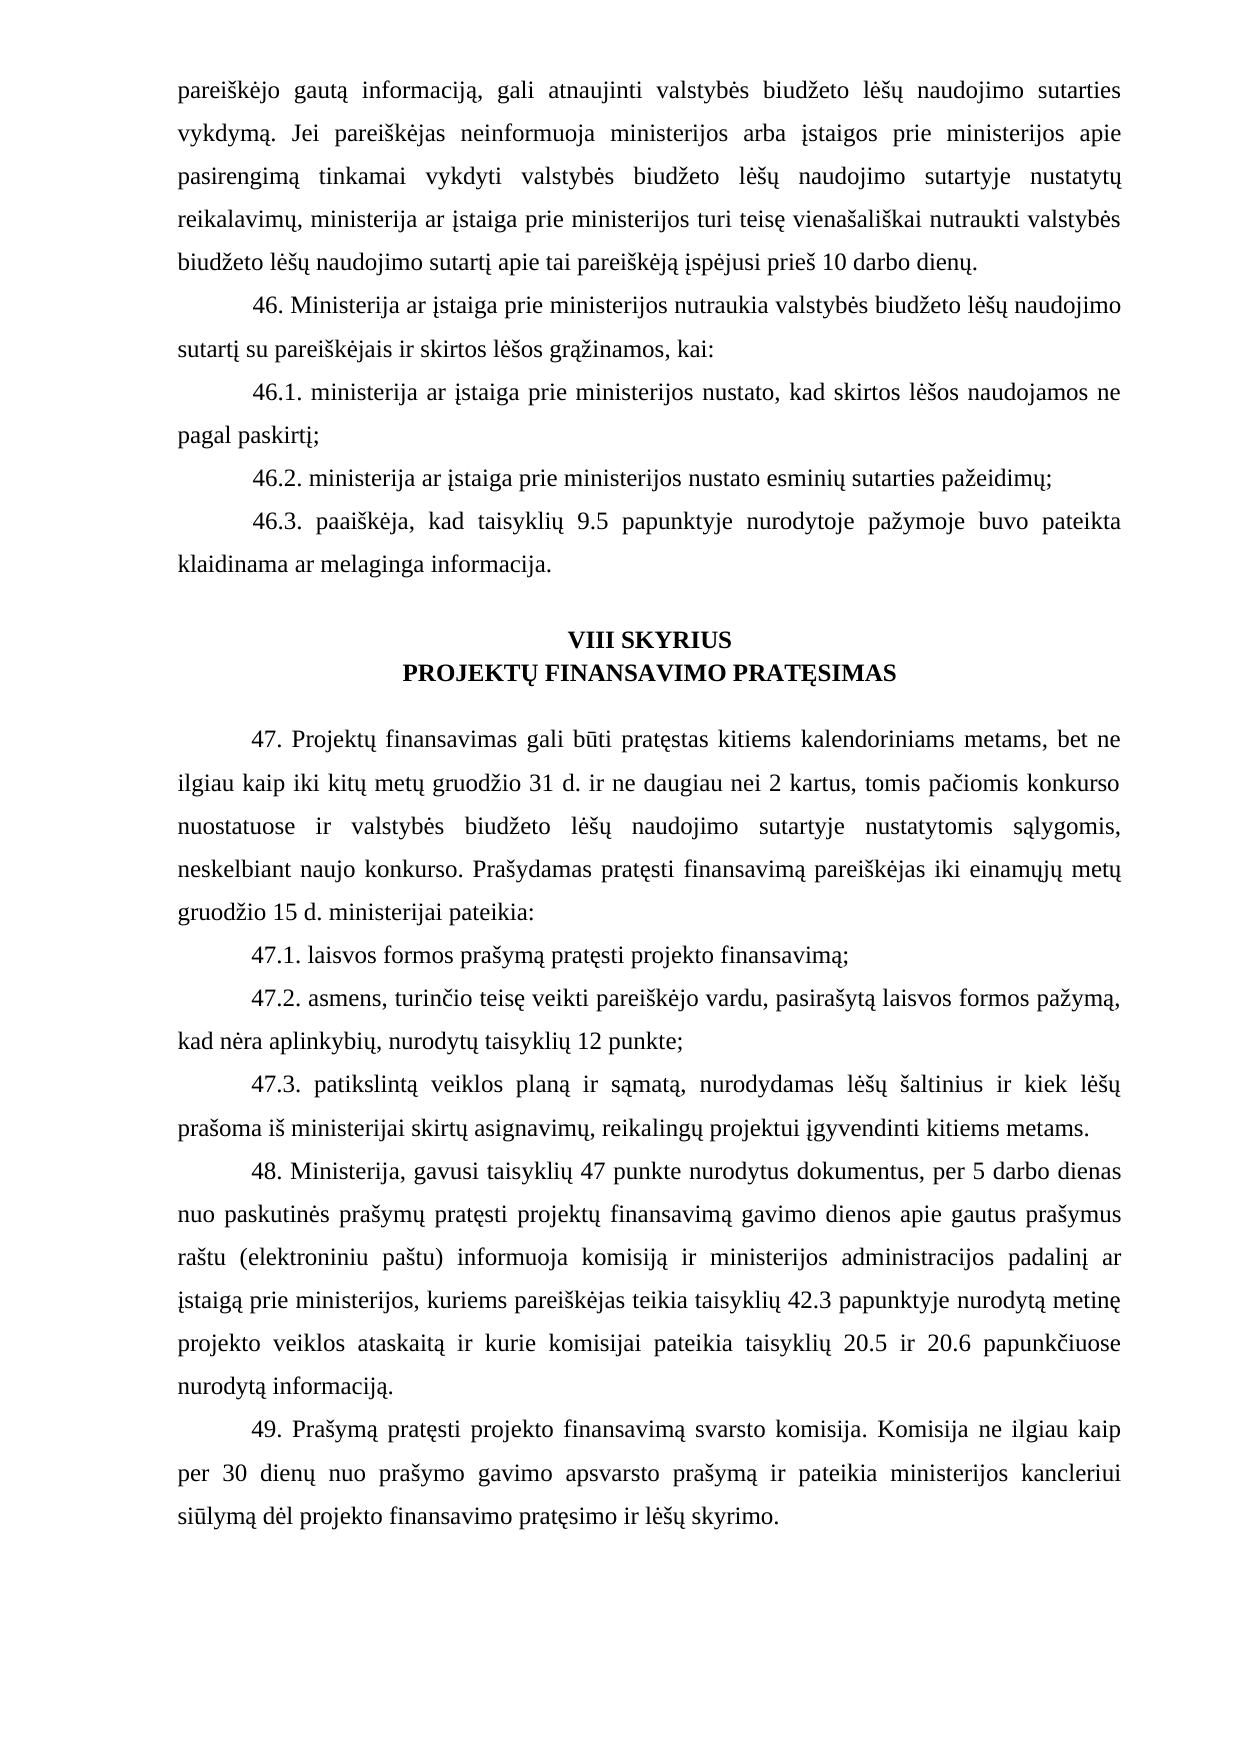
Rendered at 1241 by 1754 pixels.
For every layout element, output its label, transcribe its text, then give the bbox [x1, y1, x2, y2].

text 47.2. asmens, turinčio teisę veikti pareiškėjo vardu, pasirašytą laisvos formos pažymą, kad nėra aplinkybių, nurodytų taisyklių 12 punkte; [177, 983, 1122, 1055]
text 47. Projektų finansavimas gali būti pratęstas kitiems kalendoriniams metams, bet ne ilgiau kaip iki kitų metų gruodžio 31 d. ir ne daugiau nei 2 kartus, tomis pačiomis konkurso nuostatuose ir valstybės biudžeto lėšų naudojimo sutartyje nustatytomis sąlygomis, neskelbiant naujo konkurso. Prašydamas pratęsti finansavimą pareiškėjas iki einamųjų metų gruodžio 15 d. ministerijai pateikia: [177, 724, 1122, 926]
text pareiškėjo gautą informaciją, gali atnaujinti valstybės biudžeto lėšų naudojimo sutarties vykdymą. Jei pareiškėjas neinformuoja ministerijos arba įstaigos prie ministerijos apie pasirengimą tinkamai vykdyti valstybės biudžeto lėšų naudojimo sutartyje nustatytų reikalavimų, ministerija ar įstaiga prie ministerijos turi teisę vienašališkai nutraukti valstybės biudžeto lėšų naudojimo sutartį apie tai pareiškėją įspėjusi prieš 10 darbo dienų. [177, 75, 1122, 276]
text 46.2. ministerija ar įstaiga prie ministerijos nustato esminių sutarties pažeidimų; [177, 463, 1122, 492]
text 47.3. patikslintą veiklos planą ir sąmatą, nurodydamas lėšų šaltinius ir kiek lėšų prašoma iš ministerijai skirtų asignavimų, reikalingų projektui įgyvendinti kitiems metams. [177, 1069, 1122, 1141]
text 48. Ministerija, gavusi taisyklių 47 punkte nurodytus dokumentus, per 5 darbo dienas nuo paskutinės prašymų pratęsti projektų finansavimą gavimo dienos apie gautus prašymus raštu (elektroniniu paštu) informuoja komisiją ir ministerijos administracijos padalinį ar įstaigą prie ministerijos, kuriems pareiškėjas teikia taisyklių 42.3 papunktyje nurodytą metinę projekto veiklos ataskaitą ir kurie komisijai pateikia taisyklių 20.5 ir 20.6 papunkčiuose nurodytą informaciją. [177, 1156, 1122, 1400]
text VIII SKYRIUS [177, 626, 1122, 654]
text 46.3. paaiškėja, kad taisyklių 9.5 papunktyje nurodytoje pažymoje buvo pateikta klaidinama ar melaginga informacija. [177, 506, 1122, 578]
text 46.1. ministerija ar įstaiga prie ministerijos nustato, kad skirtos lėšos naudojamos ne pagal paskirtį; [177, 377, 1122, 449]
text PROJEKTŲ FINANSAVIMO PRATĘSIMAS [177, 658, 1122, 687]
text 47.1. laisvos formos prašymą pratęsti projekto finansavimą; [177, 940, 1122, 969]
text 49. Prašymą pratęsti projekto finansavimą svarsto komisija. Komisija ne ilgiau kaip per 30 dienų nuo prašymo gavimo apsvarsto prašymą ir pateikia ministerijos kancleriui siūlymą dėl projekto finansavimo pratęsimo ir lėšų skyrimo. [177, 1414, 1122, 1529]
text 46. Ministerija ar įstaiga prie ministerijos nutraukia valstybės biudžeto lėšų naudojimo sutartį su pareiškėjais ir skirtos lėšos grąžinamos, kai: [177, 291, 1122, 362]
